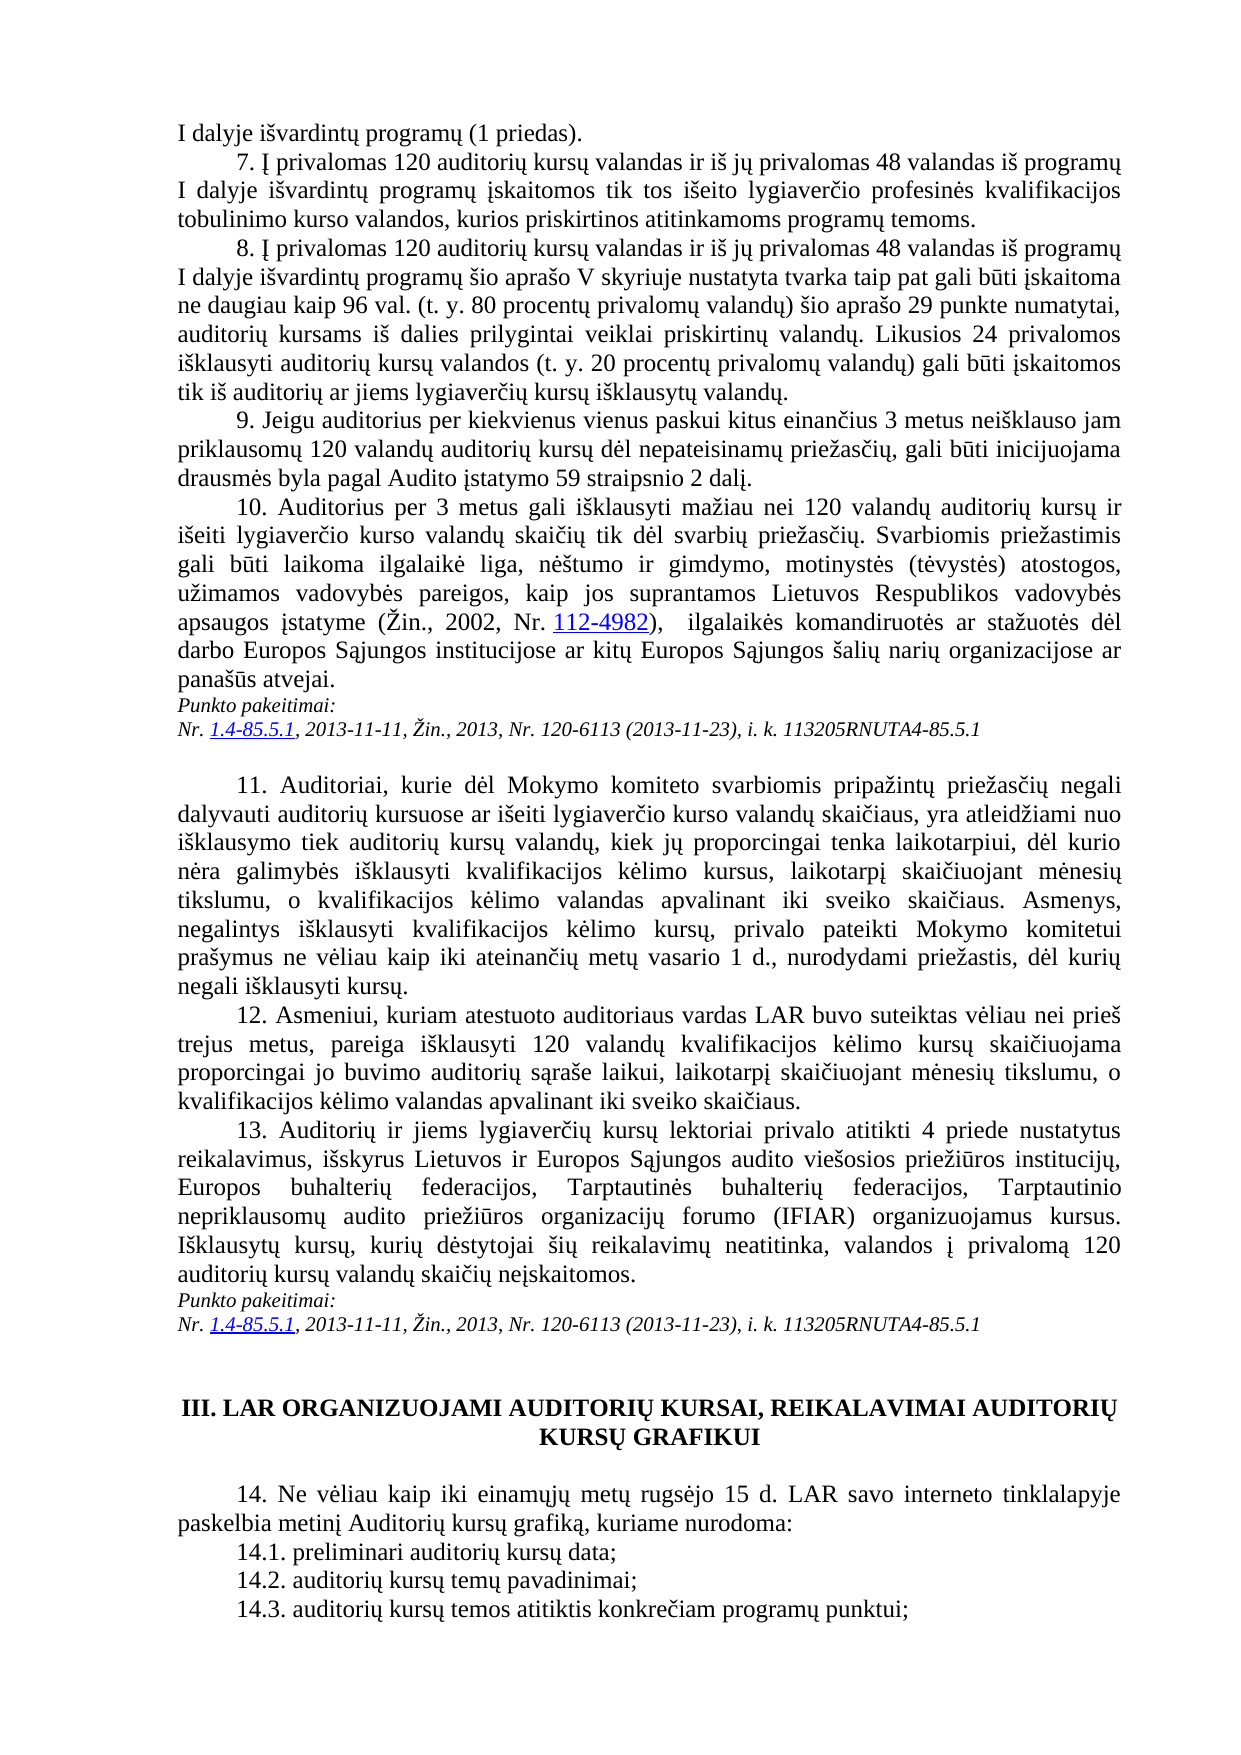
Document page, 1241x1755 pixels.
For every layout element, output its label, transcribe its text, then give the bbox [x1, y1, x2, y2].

text 9. Jeigu auditorius per kiekvienus vienus paskui kitus einančius 3 metus neišklauso jam priklausomų 120 valandų auditorių kursų dėl nepateisinamų priežasčių, gali būti inicijuojama drausmės byla pagal Audito įstatymo 59 straipsnio 2 dalį. [177, 406, 1122, 492]
text Punkto pakeitimai: [177, 693, 1122, 717]
text 14. Ne vėliau kaip iki einamųjų metų rugsėjo 15 d. LAR savo interneto tinklalapyje paskelbia metinį Auditorių kursų grafiką, kuriame nurodoma: [177, 1479, 1122, 1537]
text Nr. 1.4-85.5.1, 2013-11-11, Žin., 2013, Nr. 120-6113 (2013-11-23), i. k. 113205RNUTA4-85.5.1 [177, 1312, 1122, 1336]
text 14.2. auditorių kursų temų pavadinimai; [177, 1566, 1122, 1594]
text 11. Auditoriai, kurie dėl Mokymo komiteto svarbiomis pripažintų priežasčių negali dalyvauti auditorių kursuose ar išeiti lygiaverčio kurso valandų skaičiaus, yra atleidžiami nuo išklausymo tiek auditorių kursų valandų, kiek jų proporcingai tenka laikotarpiui, dėl kurio nėra galimybės išklausyti kvalifikacijos kėlimo kursus, laikotarpį skaičiuojant mėnesių tikslumu, o kvalifikacijos kėlimo valandas apvalinant iki sveiko skaičiaus. Asmenys, negalintys išklausyti kvalifikacijos kėlimo kursų, privalo pateikti Mokymo komitetui prašymus ne vėliau kaip iki ateinančių metų vasario 1 d., nurodydami priežastis, dėl kurių negali išklausyti kursų. [177, 770, 1122, 1000]
text 14.3. auditorių kursų temos atitiktis konkrečiam programų punktui; [177, 1594, 1122, 1623]
text 7. Į privalomas 120 auditorių kursų valandas ir iš jų privalomas 48 valandas iš programų I dalyje išvardintų programų įskaitomos tik tos išeito lygiaverčio profesinės kvalifikacijos tobulinimo kurso valandos, kurios priskirtinos atitinkamoms programų temoms. [177, 147, 1122, 233]
text III. LAR ORGANIZUOJAMI AUDITORIŲ KURSAI, REIKALAVIMAI AUDITORIŲ KURSŲ GRAFIKUI [177, 1393, 1122, 1451]
text 12. Asmeniui, kuriam atestuoto auditoriaus vardas LAR buvo suteiktas vėliau nei prieš trejus metus, pareiga išklausyti 120 valandų kvalifikacijos kėlimo kursų skaičiuojama proporcingai jo buvimo auditorių sąraše laikui, laikotarpį skaičiuojant mėnesių tikslumu, o kvalifikacijos kėlimo valandas apvalinant iki sveiko skaičiaus. [177, 1000, 1122, 1115]
text 10. Auditorius per 3 metus gali išklausyti mažiau nei 120 valandų auditorių kursų ir išeiti lygiaverčio kurso valandų skaičių tik dėl svarbių priežasčių. Svarbiomis priežastimis gali būti laikoma ilgalaikė liga, nėštumo ir gimdymo, motinystės (tėvystės) atostogos, užimamos vadovybės pareigos, kaip jos suprantamos Lietuvos Respublikos vadovybės apsaugos įstatyme (Žin., 2002, Nr. 112-4982), ilgalaikės komandiruotės ar stažuotės dėl darbo Europos Sąjungos institucijose ar kitų Europos Sąjungos šalių narių organizacijose ar panašūs atvejai. [177, 492, 1122, 693]
text Punkto pakeitimai: [177, 1287, 1122, 1312]
text 13. Auditorių ir jiems lygiaverčių kursų lektoriai privalo atitikti 4 priede nustatytus reikalavimus, išskyrus Lietuvos ir Europos Sąjungos audito viešosios priežiūros institucijų, Europos buhalterių federacijos, Tarptautinės buhalterių federacijos, Tarptautinio nepriklausomų audito priežiūros organizacijų forumo (IFIAR) organizuojamus kursus. Išklausytų kursų, kurių dėstytojai šių reikalavimų neatitinka, valandos į privalomą 120 auditorių kursų valandų skaičių neįskaitomos. [177, 1115, 1122, 1287]
text 8. Į privalomas 120 auditorių kursų valandas ir iš jų privalomas 48 valandas iš programų I dalyje išvardintų programų šio aprašo V skyriuje nustatyta tvarka taip pat gali būti įskaitoma ne daugiau kaip 96 val. (t. y. 80 procentų privalomų valandų) šio aprašo 29 punkte numatytai, auditorių kursams iš dalies prilygintai veiklai priskirtinų valandų. Likusios 24 privalomos išklausyti auditorių kursų valandos (t. y. 20 procentų privalomų valandų) gali būti įskaitomos tik iš auditorių ar jiems lygiaverčių kursų išklausytų valandų. [177, 233, 1122, 406]
text I dalyje išvardintų programų (1 priedas). [177, 118, 1122, 147]
text 14.1. preliminari auditorių kursų data; [177, 1537, 1122, 1566]
text Nr. 1.4-85.5.1, 2013-11-11, Žin., 2013, Nr. 120-6113 (2013-11-23), i. k. 113205RNUTA4-85.5.1 [177, 717, 1122, 741]
